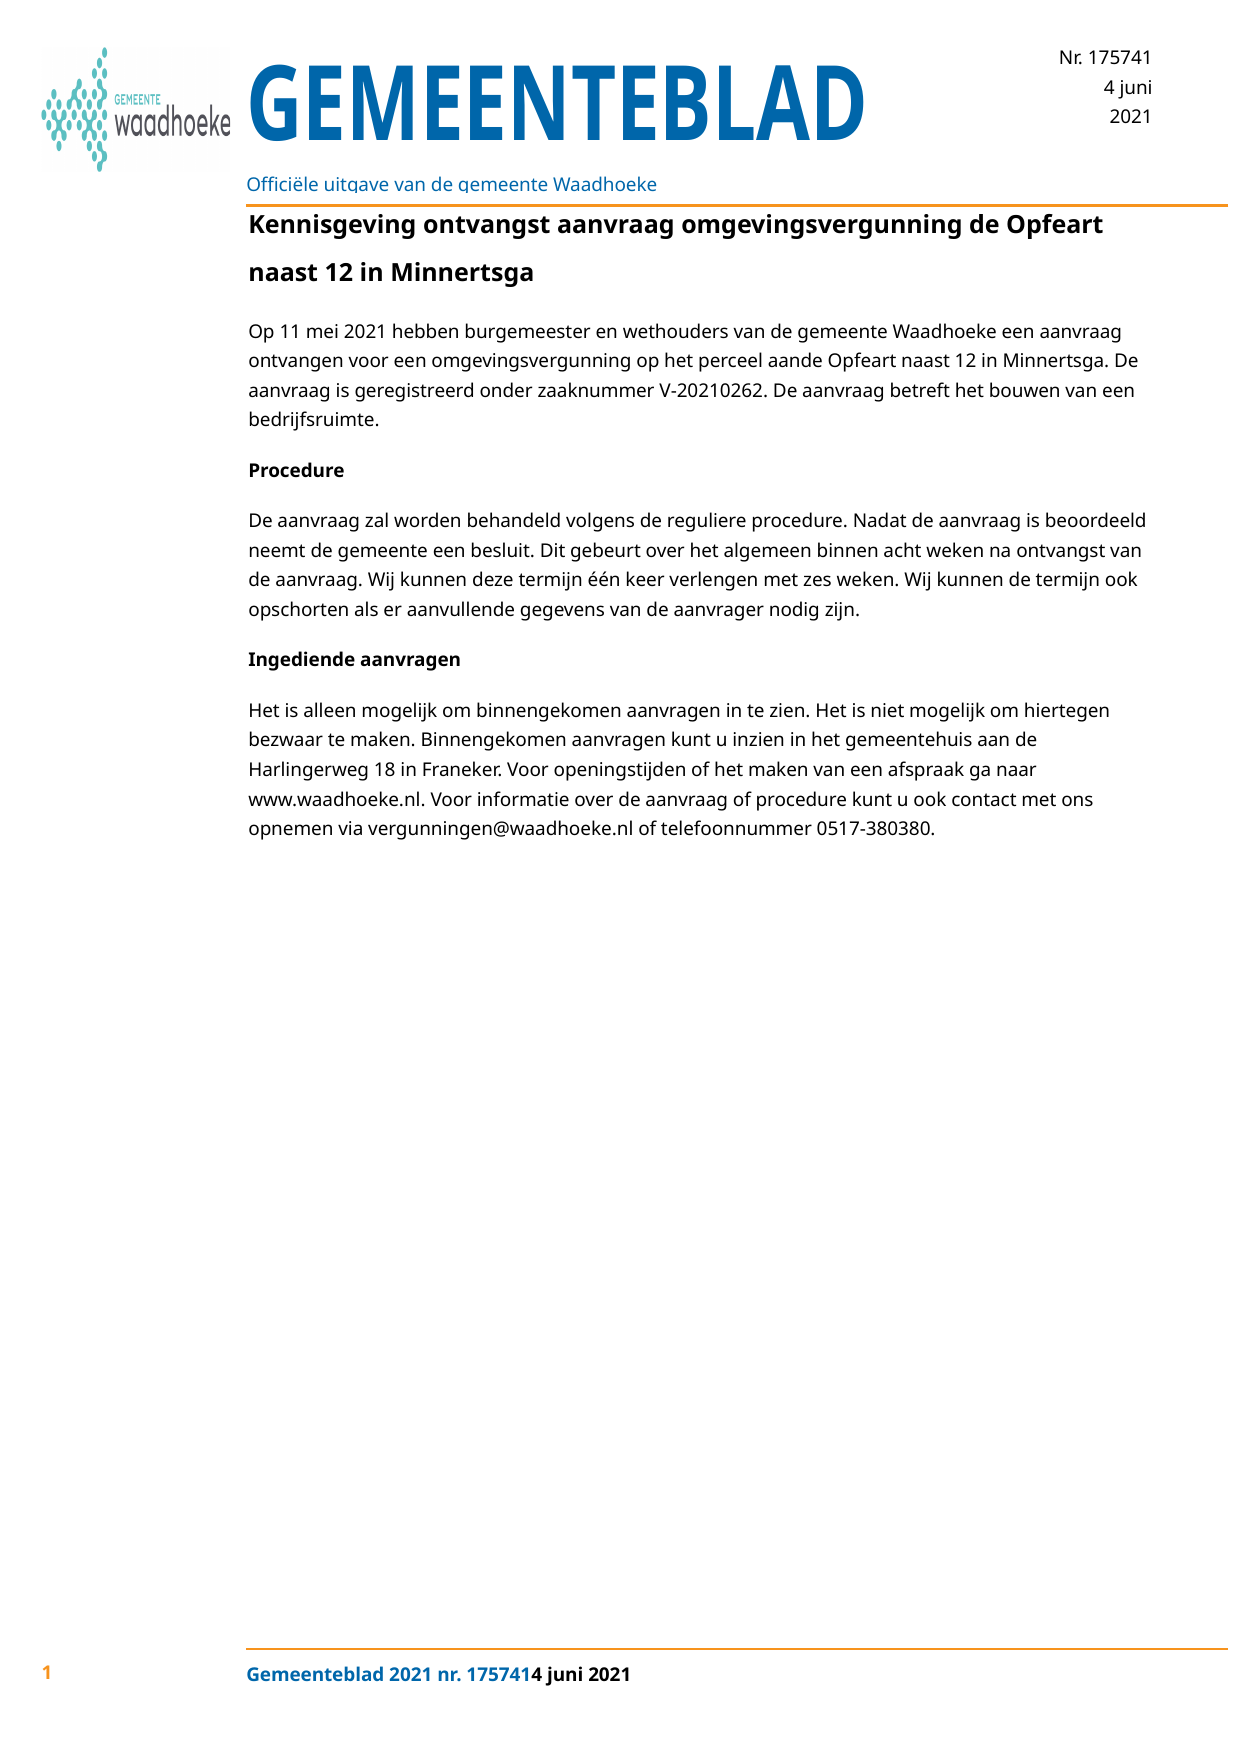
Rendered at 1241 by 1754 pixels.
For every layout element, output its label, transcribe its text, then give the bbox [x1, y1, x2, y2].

text Kennisgeving ontvangst aanvraag omgevingsvergunning de Opfeart naast 12 in Minnertsga [248, 207, 1152, 288]
text De aanvraag zal worden behandeld volgens de reguliere procedure. Nadat de aanvraag is beoordeeld neemt de gemeente een besluit. Dit gebeurt over het algemeen binnen acht weken na ontvangst van de aanvraag. Wij kunnen deze termijn één keer verlengen met zes weken. Wij kunnen de termijn ook opschorten als er aanvullende gegevens van de aanvrager nodig zijn. [248, 507, 1152, 622]
picture [41, 47, 231, 172]
text Ingediende aanvragen [248, 647, 1152, 672]
text Het is alleen mogelijk om binnengekomen aanvragen in te zien. Het is niet mogelijk om hiertegen bezwaar te maken. Binnengekomen aanvragen kunt u inzien in het gemeentehuis aan de Harlingerweg 18 in Franeker. Voor openingstijden of het maken van een afspraak ga naar www.waadhoeke.nl. Voor informatie over de aanvraag of procedure kunt u ook contact met ons opnemen via vergunningen@waadhoeke.nl of telefoonnummer 0517-380380. [248, 697, 1152, 841]
text Procedure [248, 457, 1152, 483]
text Op 11 mei 2021 hebben burgemeester en wethouders van de gemeente Waadhoeke een aanvraag ontvangen voor een omgevingsvergunning op het perceel aande Opfeart naast 12 in Minnertsga. De aanvraag is geregistreerd onder zaaknummer V-20210262. De aanvraag betreft het bouwen van een bedrijfsruimte. [248, 318, 1152, 432]
